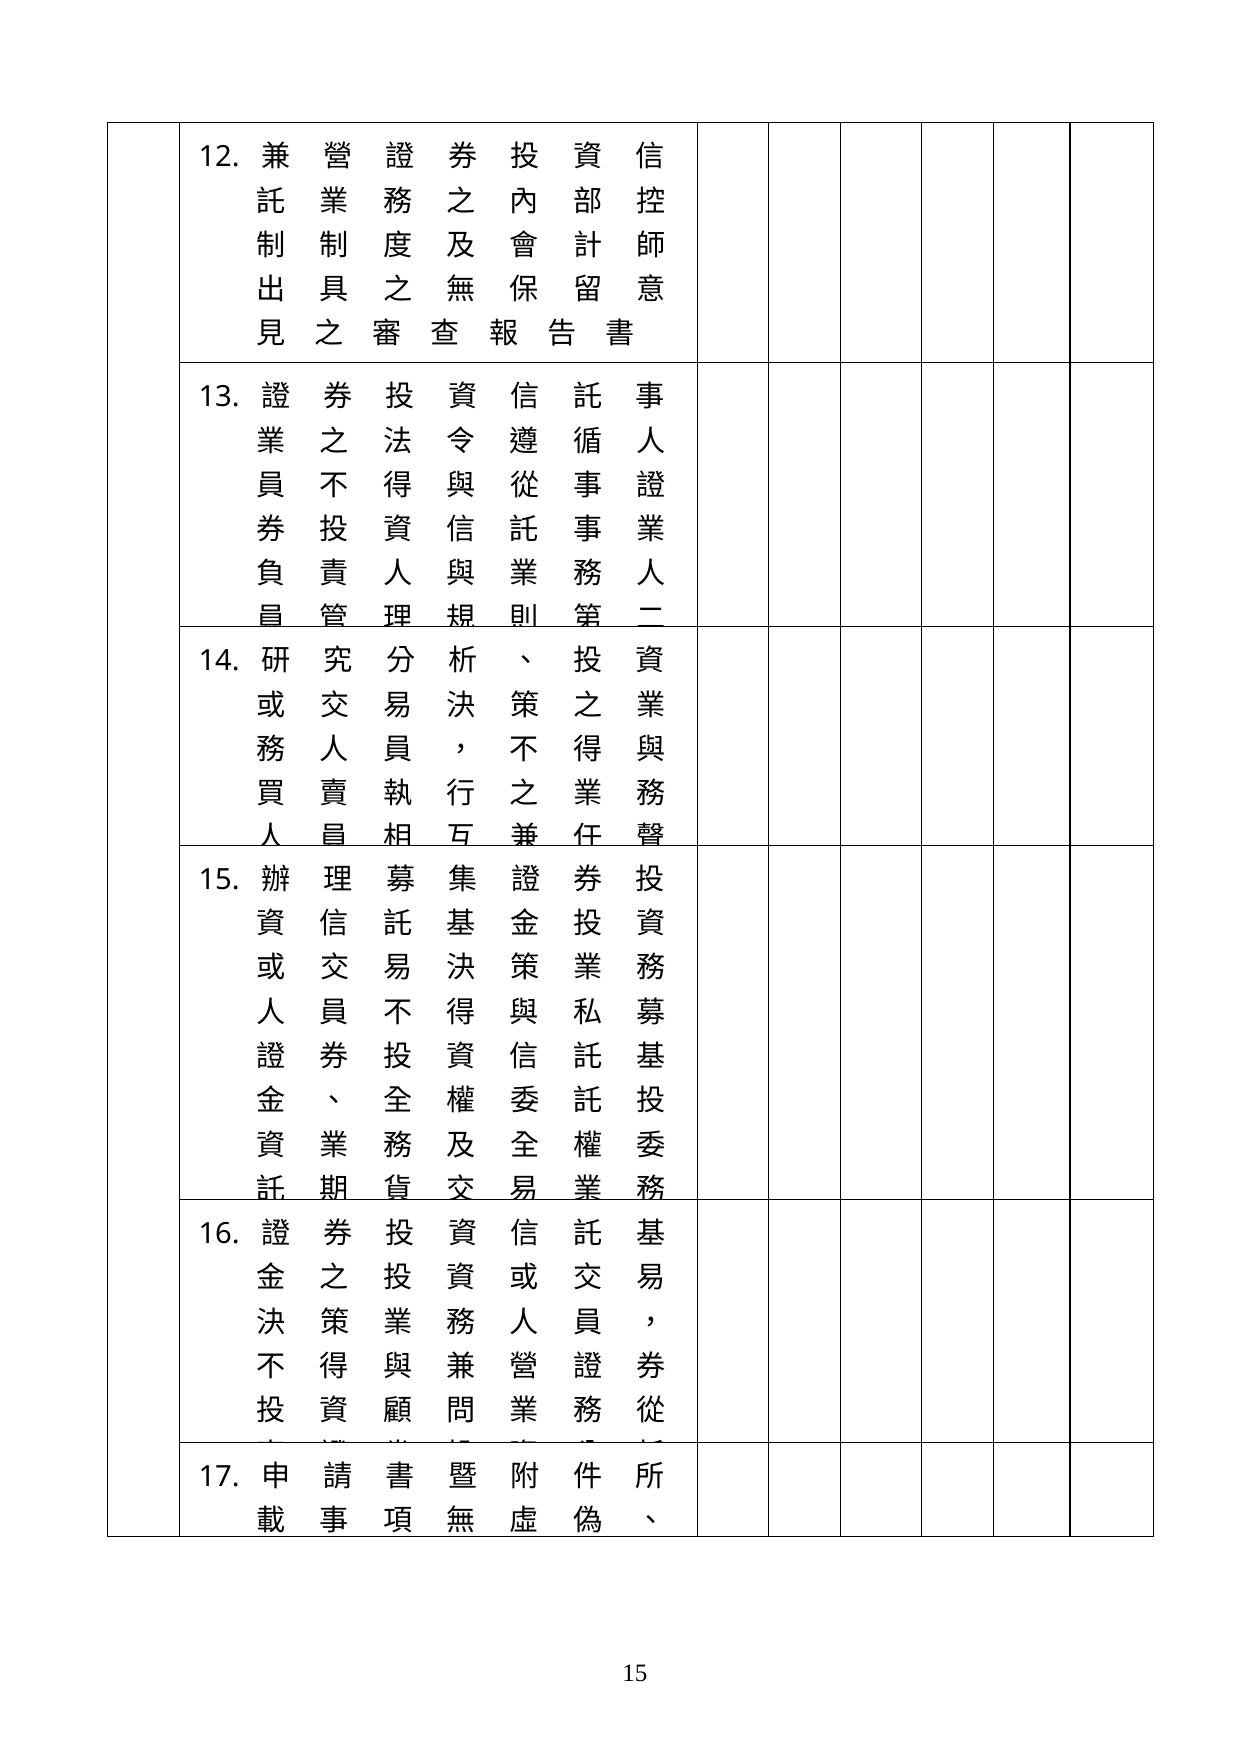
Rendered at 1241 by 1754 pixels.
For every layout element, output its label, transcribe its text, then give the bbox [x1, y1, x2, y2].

table_cell [1071, 1443, 1153, 1536]
table_cell [841, 846, 921, 1199]
table_cell 16.證券投資信託基金之投資或交易決策業務人員，不得與兼營證券投資顧問業務從事證券投資分析之人員相互兼任（證券投資信託事業負責人與業務人員管理規則第八條第五項、第二十一條之一第六項） [180, 1200, 697, 1442]
table_cell [698, 123, 768, 362]
table_cell [922, 1200, 993, 1442]
table_cell [841, 1200, 921, 1442]
table_cell [994, 363, 1069, 626]
table_cell 13.證券投資信託事業之法令遵循人員不得與從事證券投資信託事業負責人與業務人員管理規則第二條第二項第一款至第六款業務之人員相互兼任之聲明書（證券投資信託事業負責人與業務人員管理規則第八條第二項、第二十一條之一第六項） [180, 363, 697, 626]
table_cell [108, 123, 179, 1536]
table_cell [1071, 123, 1153, 362]
table_cell [769, 1443, 840, 1536]
table_cell [994, 1200, 1069, 1442]
table_cell [922, 846, 993, 1199]
table_cell [698, 627, 768, 845]
table_cell [841, 123, 921, 362]
table_cell [769, 1200, 840, 1442]
table_cell 15.辦理募集證券投資信託基金投資或交易決策業務人員不得與私募證券投資信託基金、全權委託投資業務及全權委託期貨交易業務之投資或交易決策人員相互兼任聲明書（證券投資信託事業負責人與業務人員管理規則第八條第四項、第二十一條之一第六項、全權委託投資業務管理辦法第八條第四項） [180, 846, 697, 1199]
table_cell [698, 1443, 768, 1536]
table_cell [841, 627, 921, 845]
table_cell [769, 846, 840, 1199]
table_cell [994, 123, 1069, 362]
table_cell [922, 627, 993, 845]
table_cell [698, 1200, 768, 1442]
table_cell [994, 1443, 1069, 1536]
table_cell 17.申請書暨附件所載事項無虛偽、隱匿之聲明書 [180, 1443, 697, 1536]
table_cell 14.研究分析、投資或交易決策之業務人員，不得與買賣執行之業務人員相互兼任聲明書（證券投資信託事業負責人與業務人員管理規則第八條第三項、第二十一條之一第六項） [180, 627, 697, 845]
table_cell [769, 123, 840, 362]
table_cell [698, 846, 768, 1199]
table_cell [994, 627, 1069, 845]
table_cell [1071, 1200, 1153, 1442]
table_cell [922, 363, 993, 626]
table_cell [769, 627, 840, 845]
table_cell [841, 363, 921, 626]
table_cell [1071, 627, 1153, 845]
table_cell [1071, 363, 1153, 626]
table_cell [994, 846, 1069, 1199]
table_cell [769, 363, 840, 626]
table_cell [1071, 846, 1153, 1199]
table_cell [922, 1443, 993, 1536]
table_cell [841, 1443, 921, 1536]
table_cell [922, 123, 993, 362]
table_cell 12.兼營證券投資信託業務之內部控制制度及會計師出具之無保留意見之審查報告書 [180, 123, 697, 362]
table_cell [698, 363, 768, 626]
